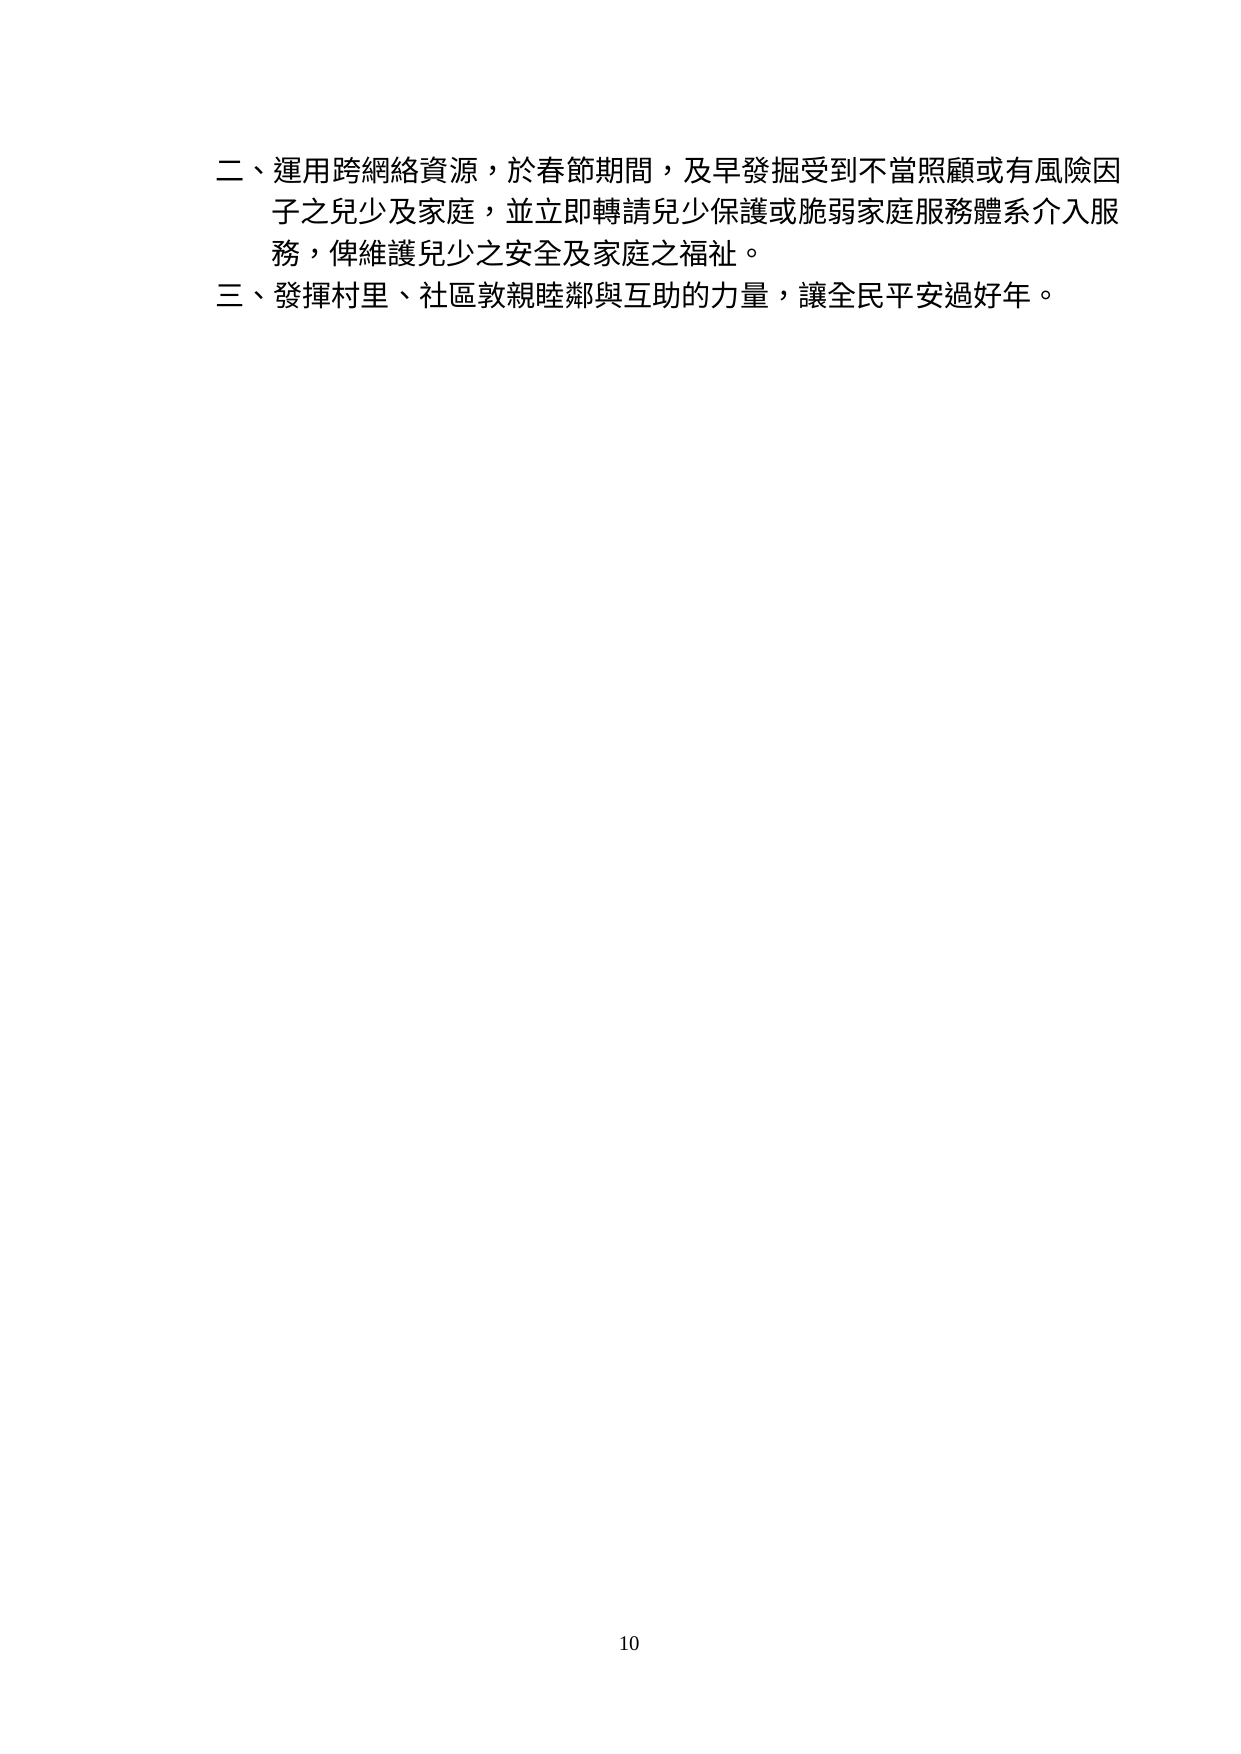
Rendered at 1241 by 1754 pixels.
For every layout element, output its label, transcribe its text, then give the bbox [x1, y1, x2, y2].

text 三、發揮村里、社區敦親睦鄰與互助的力量，讓全民平安過好年。 [215, 273, 1122, 314]
text 二、運用跨網絡資源，於春節期間，及早發掘受到不當照顧或有風險因子之兒少及家庭，並立即轉請兒少保護或脆弱家庭服務體系介入服務，俾維護兒少之安全及家庭之福祉。 [215, 148, 1122, 273]
